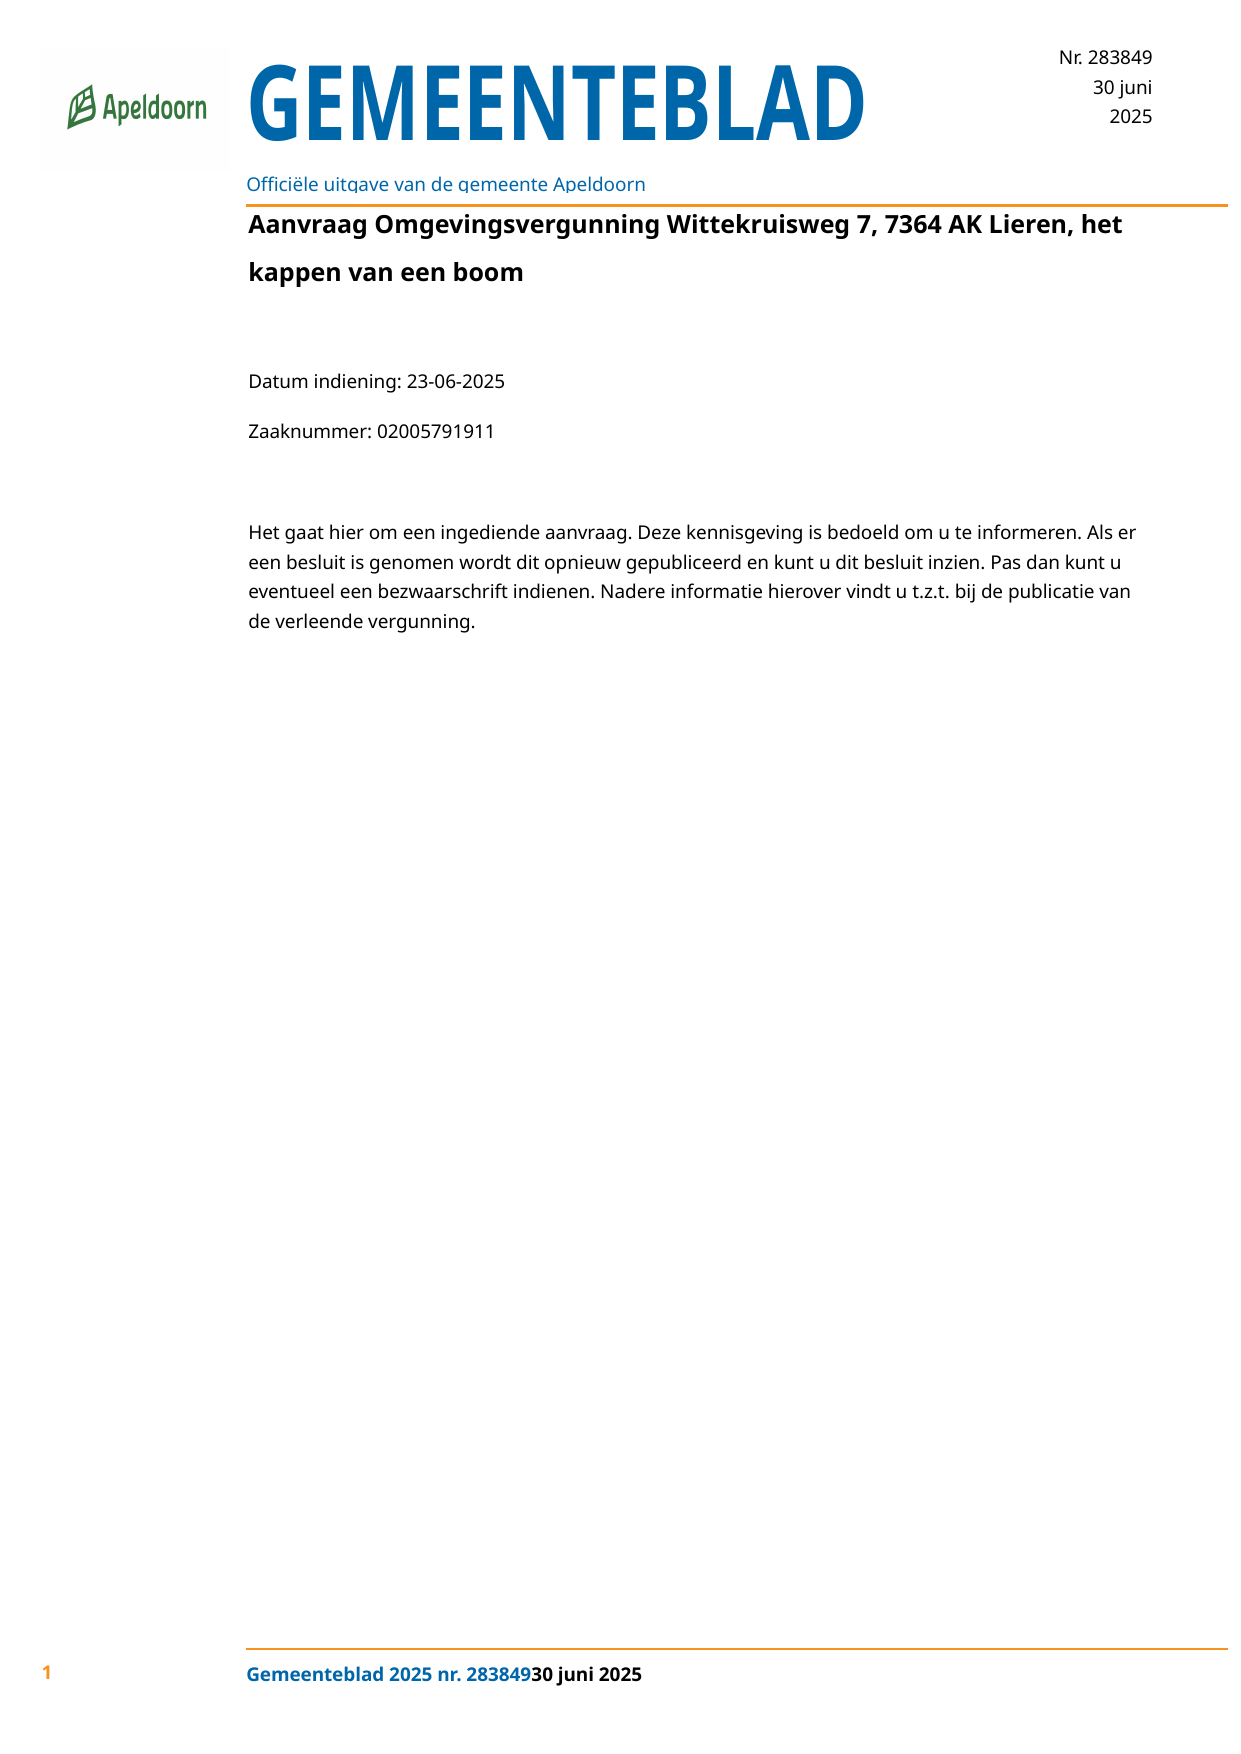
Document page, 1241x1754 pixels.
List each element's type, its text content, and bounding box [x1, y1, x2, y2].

text Het gaat hier om een ingediende aanvraag. Deze kennisgeving is bedoeld om u te informeren. Als er een besluit is genomen wordt dit opnieuw gepubliceerd en kunt u dit besluit inzien. Pas dan kunt u eventueel een bezwaarschrift indienen. Nadere informatie hierover vindt u t.z.t. bij de publicatie van de verleende vergunning. [248, 519, 1152, 634]
picture [41, 47, 231, 172]
text Zaaknummer: 02005791911 [248, 419, 1152, 444]
text Datum indiening: 23-06-2025 [248, 368, 1152, 394]
text Aanvraag Omgevingsvergunning Wittekruisweg 7, 7364 AK Lieren, het kappen van een boom [248, 207, 1152, 288]
